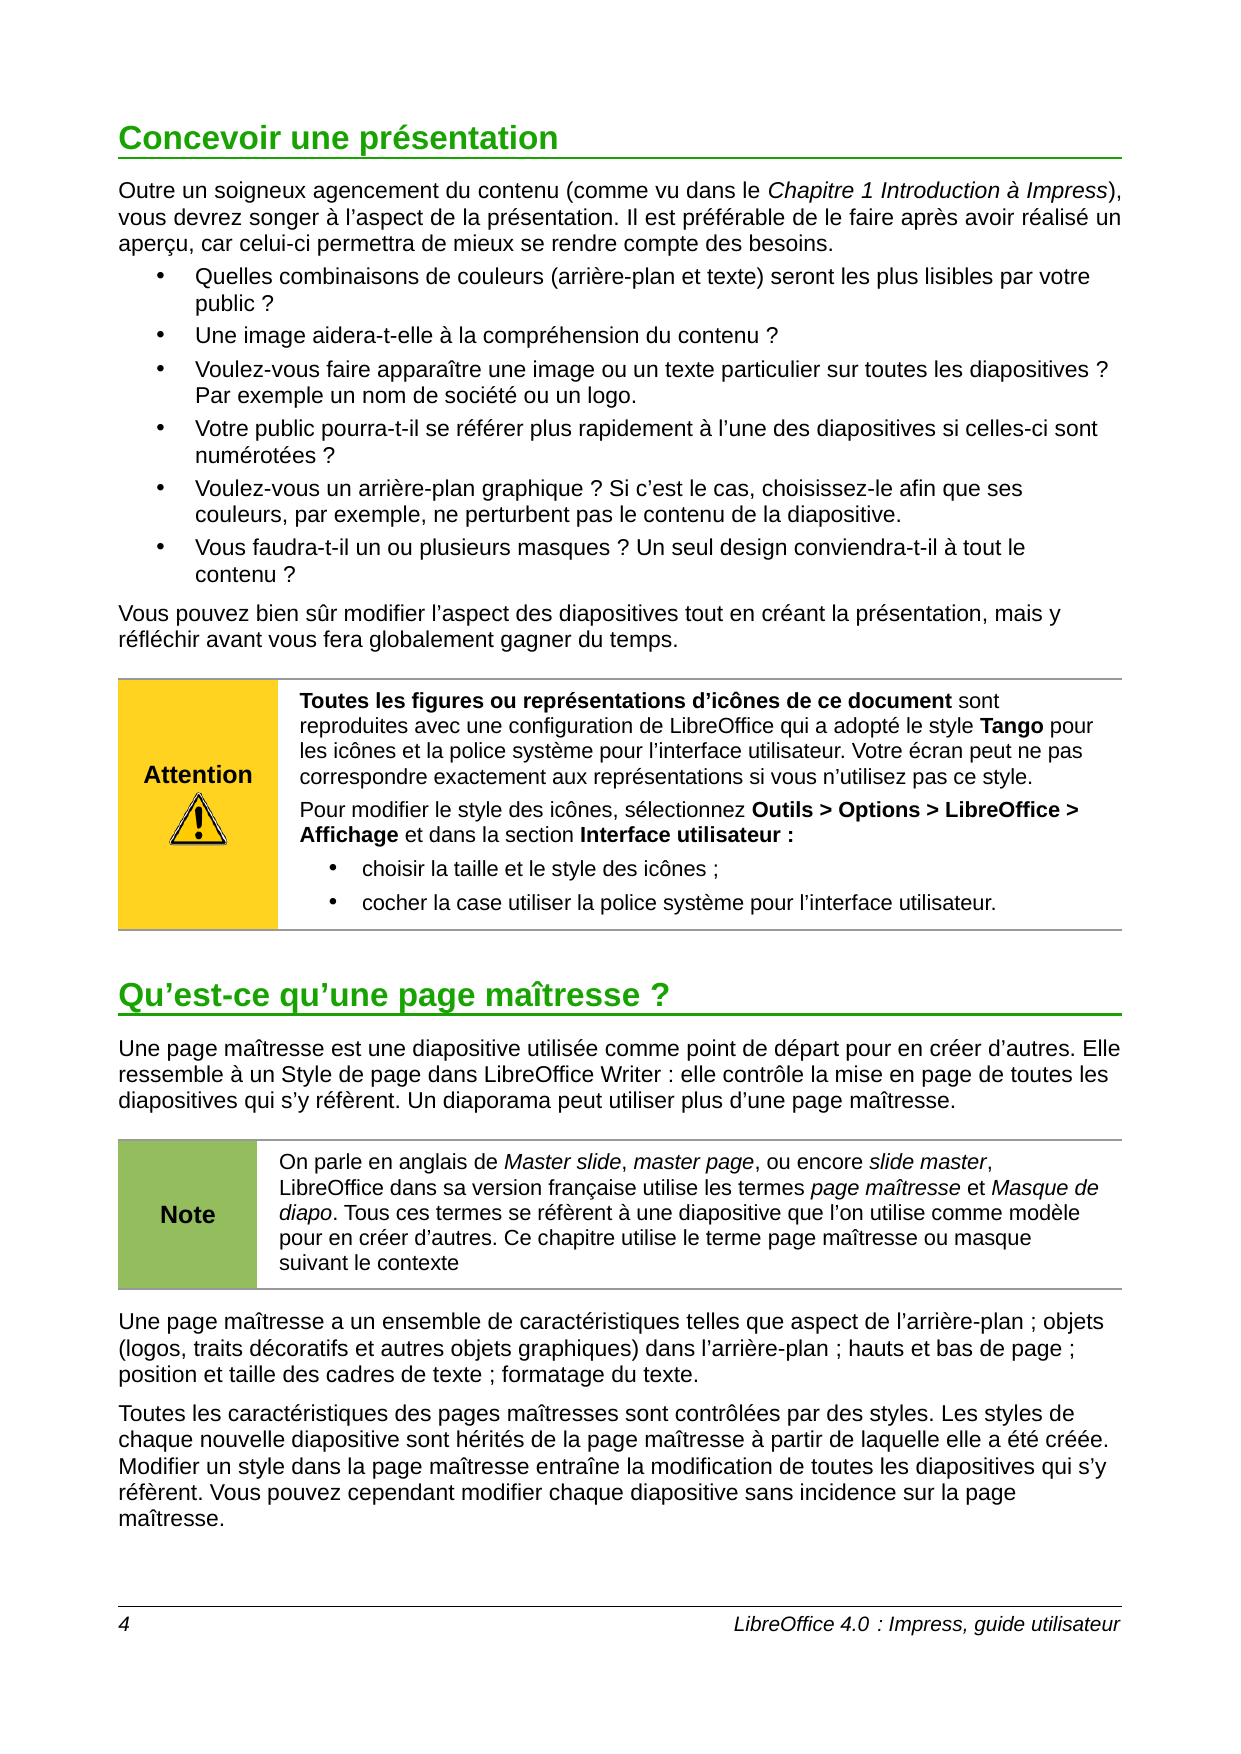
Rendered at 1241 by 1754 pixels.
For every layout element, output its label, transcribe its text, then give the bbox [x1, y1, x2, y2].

list Quelles combinaisons de couleurs (arrière-plan et texte) seront les plus lisibles par votre public ? [156, 263, 1122, 316]
list Voulez-vous un arrière-plan graphique ? Si c’est le cas, choisissez-le afin que ses couleurs, par exemple, ne perturbent pas le contenu de la diapositive. [156, 474, 1122, 528]
list Une image aidera-t-elle à la compréhension du contenu ? [156, 322, 1122, 349]
list Voulez-vous faire apparaître une image ou un texte particulier sur toutes les diapositives ? Par exemple un nom de société ou un logo. [156, 356, 1122, 409]
list Vous faudra-t-il un ou plusieurs masques ? Un seul design conviendra-t-il à tout le contenu ? [156, 534, 1122, 587]
table_header On parle en anglais de Master slide, master page, ou encore slide master, LibreOffice dans sa version française utilise les termes page maîtresse et Masque de diapo. Tous ces termes se réfèrent à une diapositive que l’on utilise comme modèle pour en créer d’autres. Ce chapitre utilise le terme page maîtresse ou masque suivant le contexte [258, 1141, 1122, 1288]
text Vous pouvez bien sûr modifier l’aspect des diapositives tout en créant la présentation, mais y réfléchir avant vous fera globalement gagner du temps. [118, 600, 1122, 652]
list Outre un soigneux agencement du contenu (comme vu dans le Chapitre 1 Introduction à Impress), vous devrez songer à l’aspect de la présentation. Il est préférable de le faire après avoir réalisé un aperçu, car celui-ci permettra de mieux se rendre compte des besoins. [118, 177, 1122, 257]
table_header Note [118, 1141, 257, 1288]
text Une page maîtresse est une diapositive utilisée comme point de départ pour en créer d’autres. Elle ressemble à un Style de page dans LibreOffice Writer : elle contrôle la mise en page de toutes les diapositives qui s’y réfèrent. Un diaporama peut utiliser plus d’une page maîtresse. [118, 1034, 1122, 1113]
list Votre public pourra-t-il se référer plus rapidement à l’une des diapositives si celles-ci sont numérotées ? [156, 415, 1122, 468]
subtitle Concevoir une présentation [118, 118, 1122, 157]
table_header Toutes les figures ou représentations d’icônes de ce document sont reproduites avec une configuration de LibreOffice qui a adopté le style Tango pour les icônes et la police système pour l’interface utilisateur. Votre écran peut ne pas correspondre exactement aux représentations si vous n’utilisez pas ce style. Pour modifier le style des icônes, sélectionnez Outils > Options > LibreOffice > Affichage et dans la section Interface utilisateur : choisir la taille et le style des icônes ; cocher la case utiliser la police système pour l’interface utilisateur. [278, 680, 1122, 929]
table_header Attention [118, 680, 278, 929]
text Toutes les caractéristiques des pages maîtresses sont contrôlées par des styles. Les styles de chaque nouvelle diapositive sont hérités de la page maîtresse à partir de laquelle elle a été créée. Modifier un style dans la page maîtresse entraîne la modification de toutes les diapositives qui s’y réfèrent. Vous pouvez cependant modifier chaque diapositive sans incidence sur la page maîtresse. [118, 1400, 1122, 1532]
subtitle Qu’est-ce qu’une page maîtresse ? [118, 975, 1122, 1013]
text Une page maîtresse a un ensemble de caractéristiques telles que aspect de l’arrière-plan ; objets (logos, traits décoratifs et autres objets graphiques) dans l’arrière-plan ; hauts et bas de page ; position et taille des cadres de texte ; formatage du texte. [118, 1308, 1122, 1387]
picture [165, 788, 231, 849]
